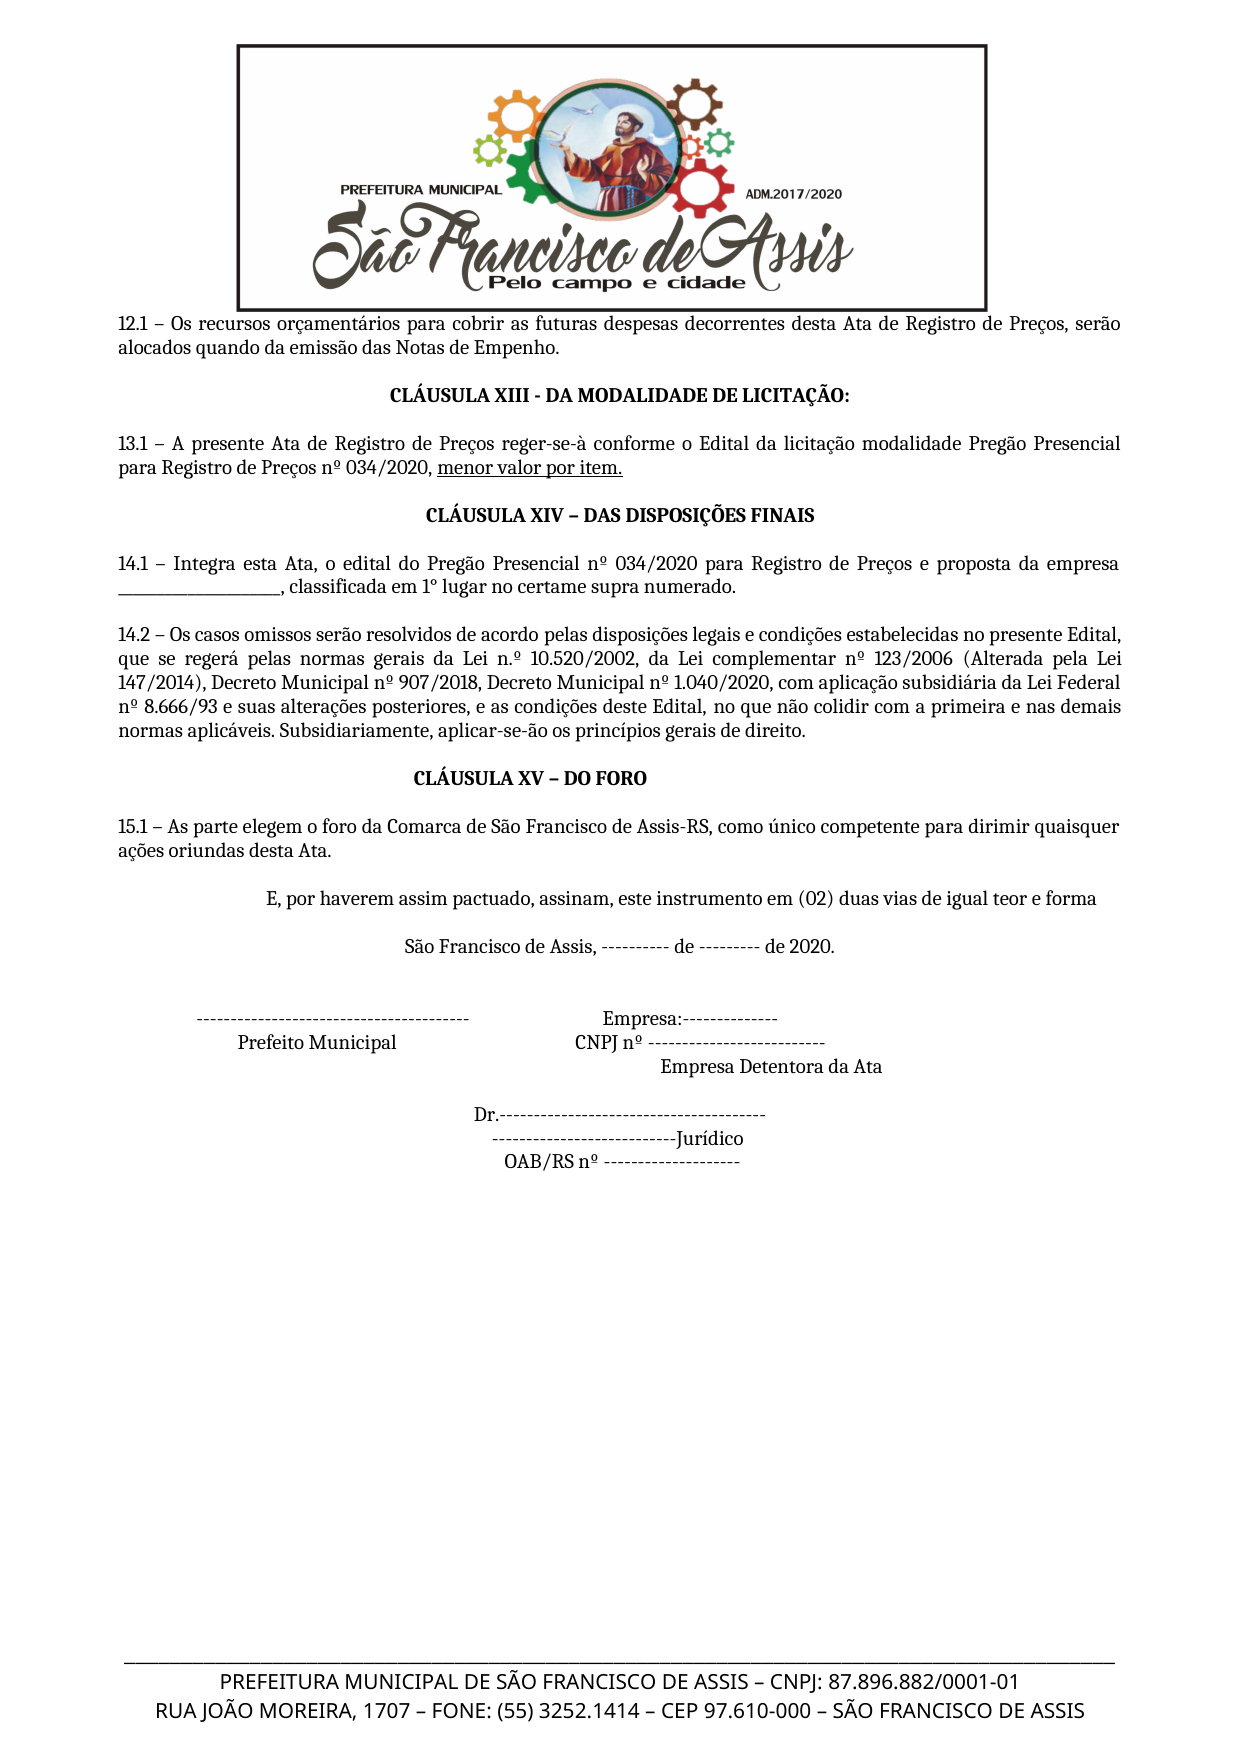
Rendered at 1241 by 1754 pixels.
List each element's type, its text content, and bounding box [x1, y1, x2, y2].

text OAB/RS nº -------------------- [118, 1150, 1122, 1174]
text Prefeito Municipal CNPJ nº -------------------------- [118, 1030, 1122, 1054]
text 12.1 – Os recursos orçamentários para cobrir as futuras despesas decorrentes desta Ata de Registro de Preços, serão alocados quando da emissão das Notas de Empenho. [118, 312, 1122, 359]
text CLÁUSULA XIII - DA MODALIDADE DE LICITAÇÃO: [118, 383, 1122, 407]
text ---------------------------------------- Empresa:-------------- [118, 1006, 1122, 1030]
text Empresa Detentora da Ata [118, 1054, 1122, 1078]
text E, por haverem assim pactuado, assinam, este instrumento em (02) duas vias de igual teor e forma [118, 887, 1122, 911]
text CLÁUSULA XV – DO FORO [340, 767, 1122, 791]
text CLÁUSULA XIV – DAS DISPOSIÇÕES FINAIS [118, 503, 1122, 527]
text 14.2 – Os casos omissos serão resolvidos de acordo pelas disposições legais e condições estabelecidas no presente Edital, que se regerá pelas normas gerais da Lei n.º 10.520/2002, da Lei complementar nº 123/2006 (Alterada pela Lei 147/2014), Decreto Municipal nº 907/2018, Decreto Municipal nº 1.040/2020, com aplicação subsidiária da Lei Federal nº 8.666/93 e suas alterações posteriores, e as condições deste Edital, no que não colidir com a primeira e nas demais normas aplicáveis. Subsidiariamente, aplicar-se-ão os princípios gerais de direito. [118, 623, 1122, 743]
text Dr.--------------------------------------- [118, 1102, 1122, 1126]
text 13.1 – A presente Ata de Registro de Preços reger-se-à conforme o Edital da licitação modalidade Pregão Presencial para Registro de Preços nº 034/2020, menor valor por item. [118, 431, 1122, 479]
text ---------------------------Jurídico [118, 1126, 1122, 1150]
text São Francisco de Assis, ---------- de --------- de 2020. [118, 934, 1122, 958]
text 14.1 – Integra esta Ata, o edital do Pregão Presencial nº 034/2020 para Registro de Preços e proposta da empresa _____________________, classificada em 1° lugar no certame supra numerado. [118, 551, 1122, 599]
text 15.1 – As parte elegem o foro da Comarca de São Francisco de Assis-RS, como único competente para dirimir quaisquer ações oriundas desta Ata. [118, 815, 1122, 863]
